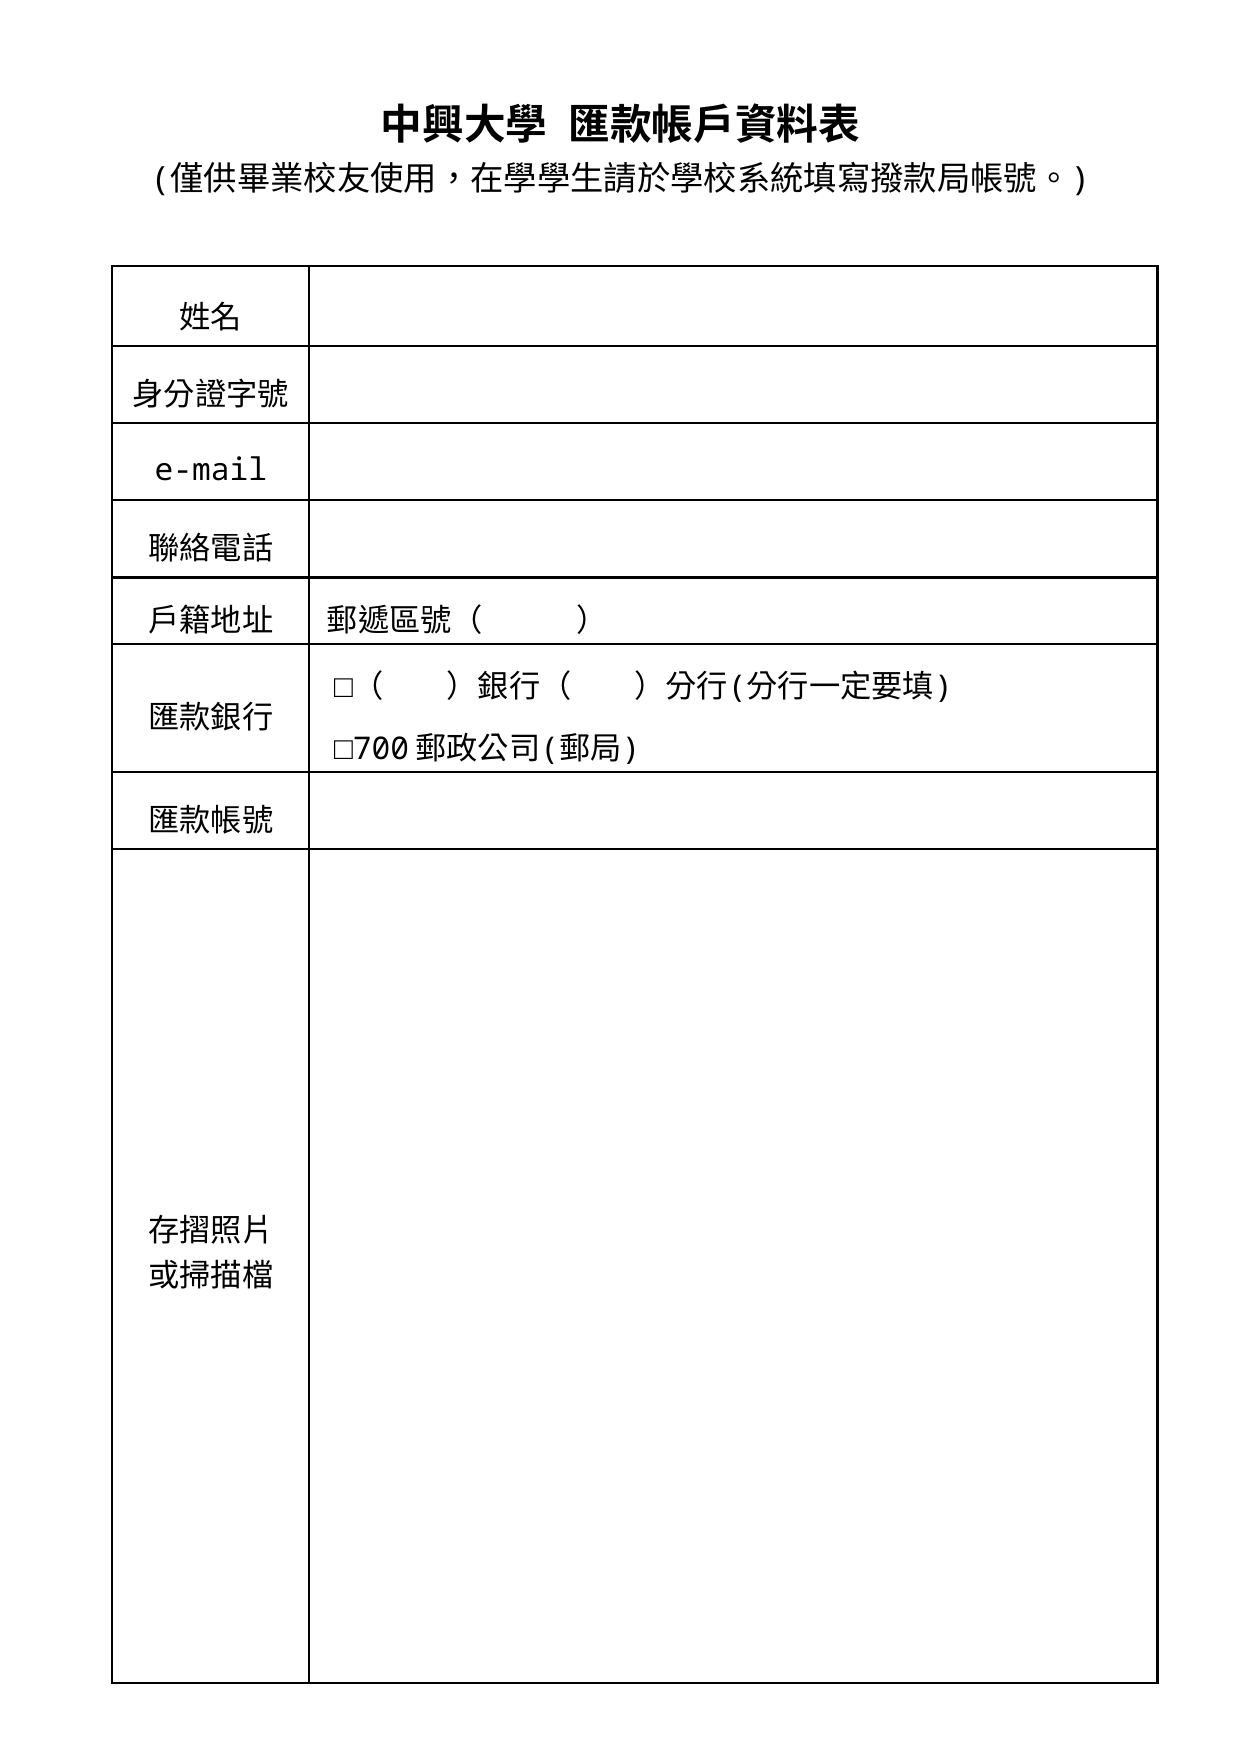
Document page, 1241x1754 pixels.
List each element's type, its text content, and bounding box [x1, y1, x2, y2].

table_cell e-mail [113, 424, 308, 499]
table_header [310, 267, 1156, 345]
table_cell [310, 424, 1156, 499]
text (僅供畢業校友使用，在學學生請於學校系統填寫撥款局帳號。) [112, 151, 1128, 200]
table_cell 郵遞區號（ ） [310, 579, 1156, 643]
table_cell [310, 347, 1156, 422]
table_cell 戶籍地址 [113, 579, 308, 643]
table_cell [310, 501, 1156, 576]
table_cell 身分證字號 [113, 347, 308, 422]
table_cell 聯絡電話 [113, 501, 308, 576]
table_header 姓名 [113, 267, 308, 345]
table_cell 存摺照片 或掃描檔 [113, 850, 308, 1682]
table_cell [310, 850, 1156, 1682]
table_cell □（ ）銀行（ ）分行(分行一定要填) □700郵政公司(郵局) [310, 645, 1156, 771]
table_cell 匯款銀行 [113, 645, 308, 771]
table_cell 匯款帳號 [113, 773, 308, 848]
table_cell [310, 773, 1156, 848]
text 中興大學 匯款帳戶資料表 [112, 91, 1128, 151]
